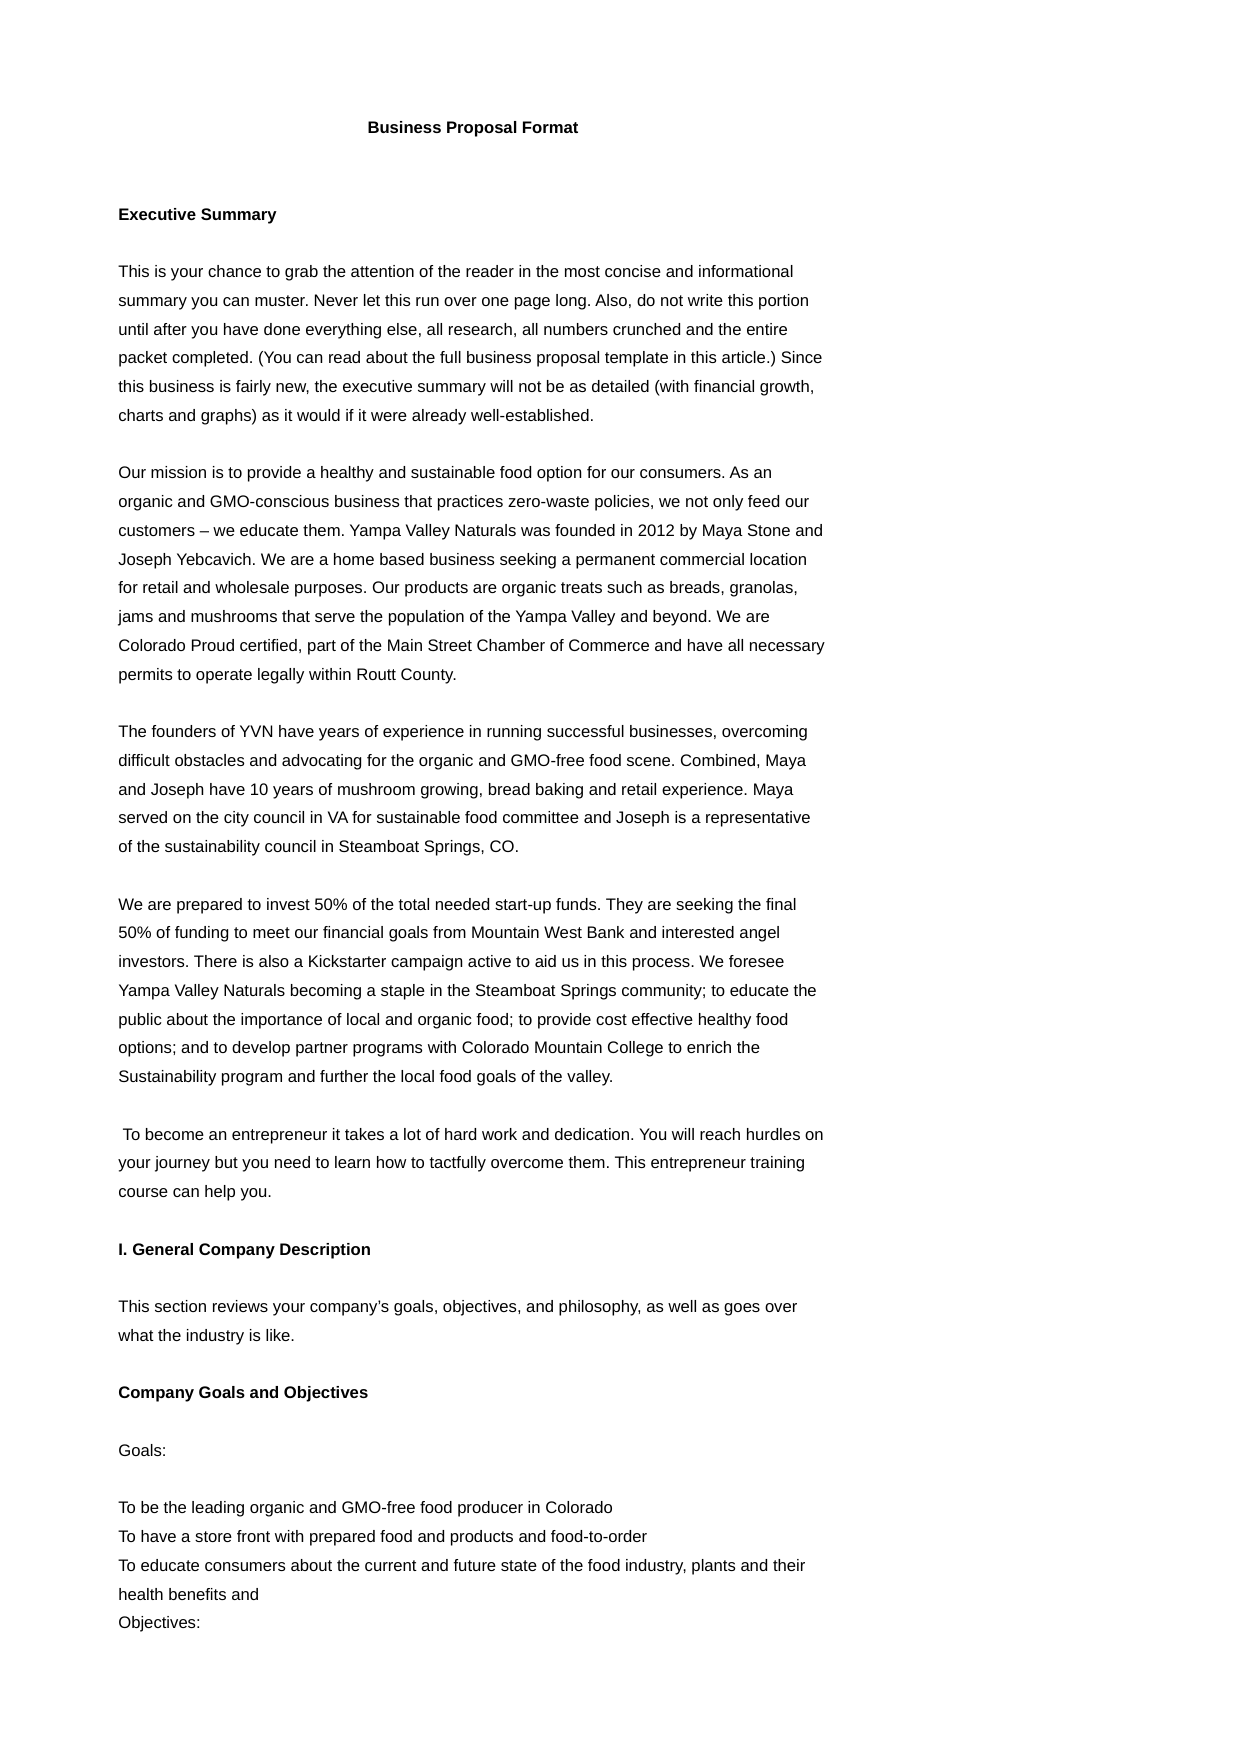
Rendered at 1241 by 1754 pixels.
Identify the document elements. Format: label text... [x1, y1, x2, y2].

text The founders of YVN have years of experience in running successful businesses, overcoming difficult obstacles and advocating for the organic and GMO-free food scene. Combined, Maya and Joseph have 10 years of mushroom growing, bread baking and retail experience. Maya served on the city council in VA for sustainable food committee and Joseph is a representative of the sustainability council in Steamboat Springs, CO. [118, 722, 827, 856]
text Executive Summary [118, 204, 827, 223]
text Objectives: [118, 1613, 827, 1632]
text To have a store front with prepared food and products and food-to-order [118, 1527, 827, 1546]
text Our mission is to provide a healthy and sustainable food option for our consumers. As an organic and GMO-conscious business that practices zero-waste policies, we not only feed our customers – we educate them. Yampa Valley Naturals was founded in 2012 by Maya Stone and Joseph Yebcavich. We are a home based business seeking a permanent commercial location for retail and wholesale purposes. Our products are organic treats such as breads, granolas, jams and mushrooms that serve the population of the Yampa Valley and beyond. We are Colorado Proud certified, part of the Main Street Chamber of Commerce and have all necessary permits to operate legally within Routt County. [118, 463, 827, 683]
text To educate consumers about the current and future state of the food industry, plants and their health benefits and [118, 1556, 827, 1603]
text We are prepared to invest 50% of the total needed start-up funds. They are seeking the final 50% of funding to meet our financial goals from Mountain West Bank and interested angel investors. There is also a Kickstarter campaign active to aid us in this process. We foresee Yampa Valley Naturals becoming a staple in the Steamboat Springs community; to educate the public about the importance of local and organic food; to provide cost effective healthy food options; and to develop partner programs with Colorado Mountain College to enrich the Sustainability program and further the local food goals of the valley. [118, 894, 827, 1086]
text Company Goals and Objectives [118, 1383, 827, 1402]
text Goals: [118, 1441, 827, 1460]
text Business Proposal Format [118, 118, 827, 137]
text To become an entrepreneur it takes a lot of hard work and dedication. You will reach hurdles on your journey but you need to learn how to tactfully overcome them. This entrepreneur training course can help you. [118, 1124, 827, 1201]
text This section reviews your company’s goals, objectives, and philosophy, as well as goes over what the industry is like. [118, 1297, 827, 1345]
text This is your chance to grab the attention of the reader in the most concise and informational summary you can muster. Never let this run over one page long. Also, do not write this portion until after you have done everything else, all research, all numbers crunched and the entire packet completed. (You can read about the full business proposal template in this article.) Since this business is fairly new, the executive summary will not be as detailed (with financial growth, charts and graphs) as it would if it were already well-established. [118, 262, 827, 425]
text I. General Company Description [118, 1239, 827, 1258]
text To be the leading organic and GMO-free food producer in Colorado [118, 1498, 827, 1517]
